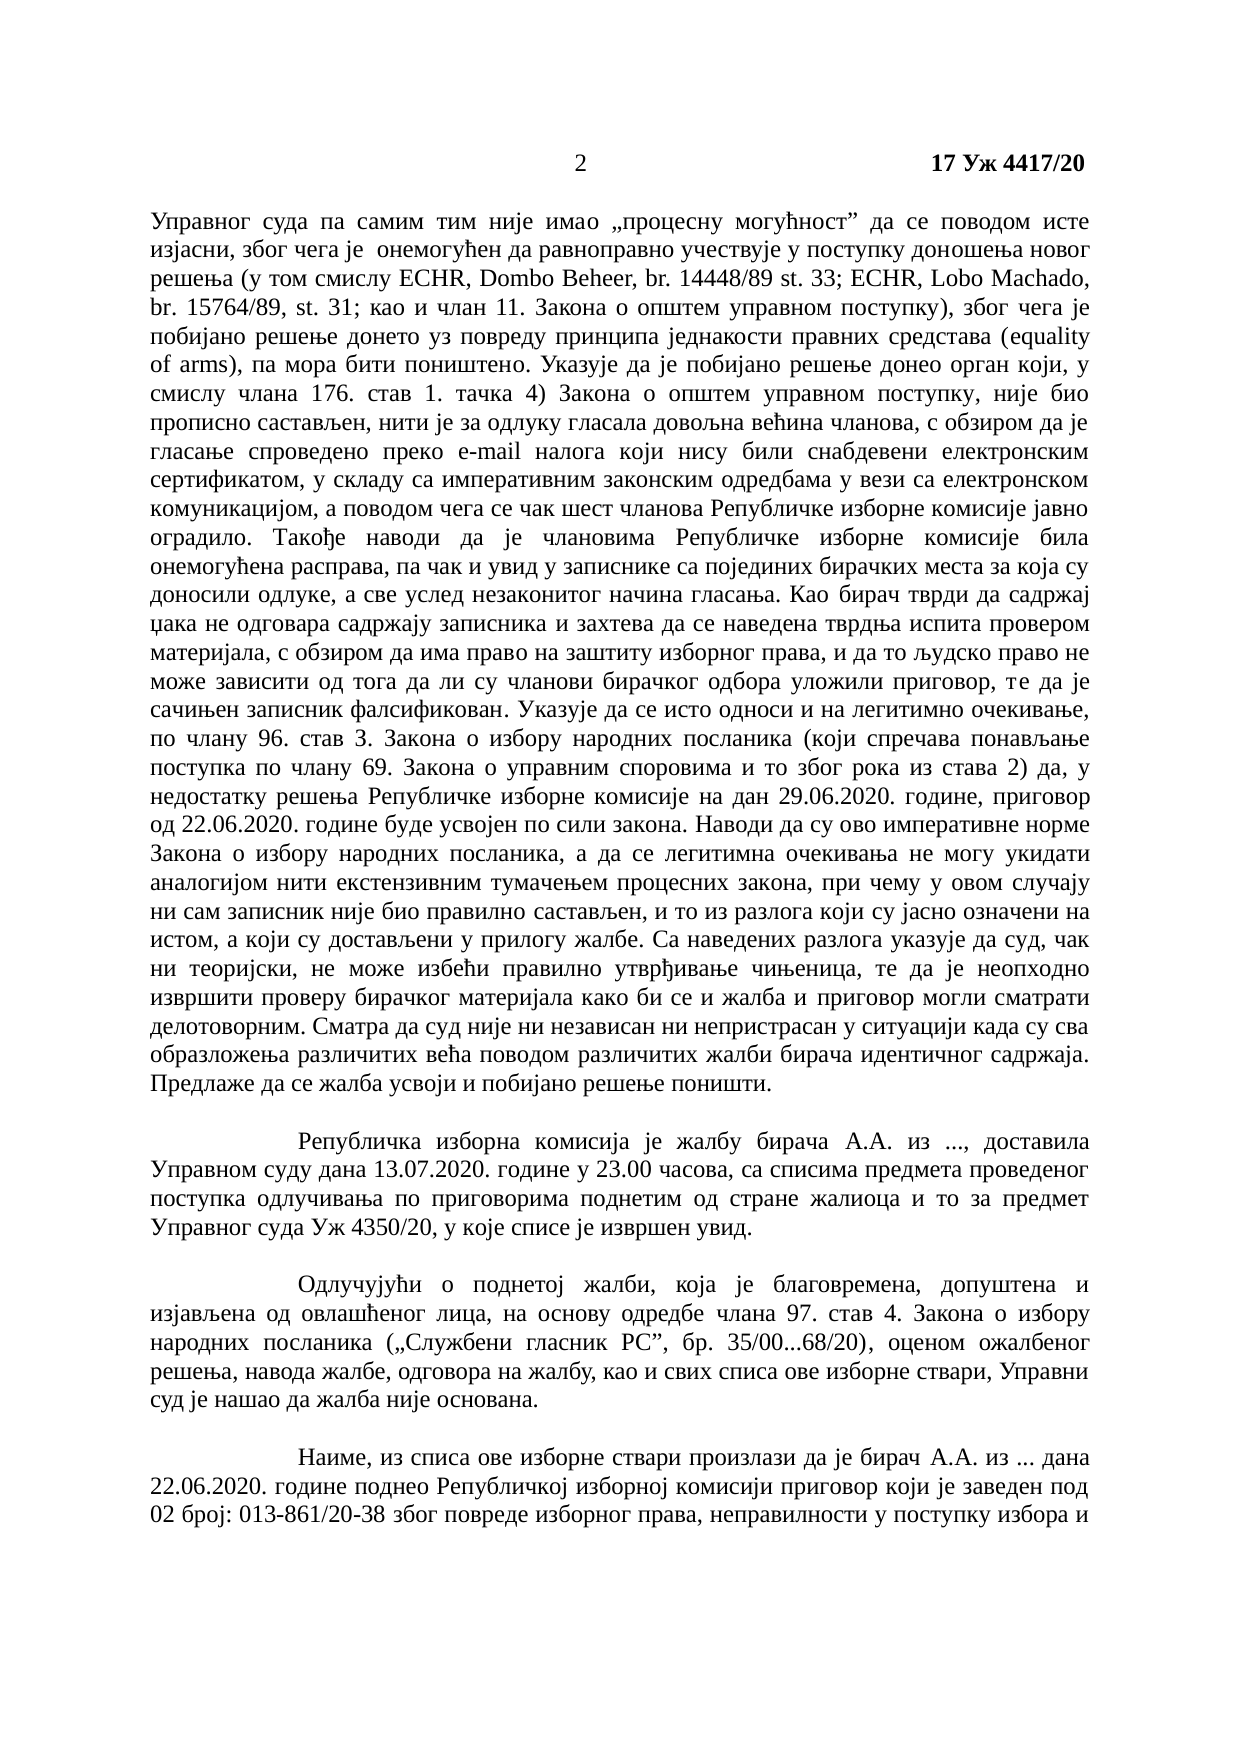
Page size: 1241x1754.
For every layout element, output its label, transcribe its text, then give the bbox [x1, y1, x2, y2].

text Управног суда па самим тим није имао „процесну могућност” да се поводом исте изјасни, због чега је онемогућен да равноправно учествује у поступку доношења новог решења (у том смислу ECHR, Dombo Beheer, br. 14448/89 st. 33; ECHR, Lobo Machado, br. 15764/89, st. 31; као и члан 11. Закона о општем управном поступку), због чега је побијано решење донето уз повреду принципа једнакости правних средстава (equality of arms), па мора бити поништено. Указује да је побијано решење донео орган који, у смислу члана 176. став 1. тачка 4) Закона о општем управном поступку, није био прописно састављен, нити је за одлуку гласала довољна већина чланова, с обзиром да је гласање спроведено преко e-mail налога који нису били снабдевени електронским сертификатом, у складу са императивним законским одредбама у вези са електронском комуникацијом, а поводом чега се чак шест чланова Републичке изборне комисије јавно оградило. Такође наводи да је члановима Републичке изборне комисије била онемогућена расправа, па чак и увид у записнике са појединих бирачких места за која су доносили одлуке, а све услед незаконитог начина гласања. Као бирач тврди да садржај џака не одговара садржају записника и захтева да се наведена тврдња испита провером материјала, с обзиром да има право на заштиту изборног права, и да то људско право не може зависити од тога да ли су чланови бирачког одбора уложили приговор, те да је сачињен записник фалсификован. Указује да се исто односи и на легитимно очекивање, по члану 96. став З. Закона о избору народних посланика (који спречава понављање поступка по члану 69. Закона о управним споровима и то због рока из става 2) да, у недостатку решења Републичке изборне комисије на дан 29.06.2020. године, приговор од 22.06.2020. године буде усвојен по сили закона. Наводи да су ово императивне норме Закона о избору народних посланика, а да се легитимна очекивања не могу укидати аналогијом нити екстензивним тумачењем процесних закона, при чему у овом случају ни сам записник није био правилно састављен, и то из разлога који су јасно означени на истом, а који су достављени у прилогу жалбе. Са наведених разлога указује да суд, чак ни теоријски, не може избећи правилно утврђивање чињеница, те да је неопходно извршити проверу бирачког материјала како би се и жалба и приговор могли сматрати делотоворним. Сматра да суд није ни независан ни непристрасан у ситуацији када су сва образложења различитих већа поводом различитих жалби бирача идентичног садржаја. Предлаже да се жалба усвоји и побијано решење поништи. [150, 206, 1090, 1097]
text Одлучујући о поднетој жалби, која је благовремена, допуштена и изјављена од овлашћеног лица, на основу одредбе члана 97. став 4. Закона о избору народних посланика („Службени гласник РС”, бр. 35/00...68/20), оценом ожалбеног решења, навода жалбе, одговора на жалбу, као и свих списа ове изборне ствари, Управни суд је нашао да жалба није основана. [150, 1269, 1090, 1413]
text Републичка изборна комисија је жалбу бирача A.A. из ..., доставила Управном суду дана 13.07.2020. године у 23.00 часова, са списима предмета проведеног поступка одлучивања по приговорима поднетим од стране жалиоца и то за предмет Управног суда Уж 4350/20, у које списе је извршен увид. [150, 1126, 1090, 1241]
text Наиме, из списа ове изборне ствари произлази да је бирач A.A. из ... дана 22.06.2020. године поднео Републичкој изборној комисији приговор који је заведен под 02 број: 013-861/20-38 због повреде изборног права, неправилности у поступку избора и [150, 1442, 1090, 1528]
